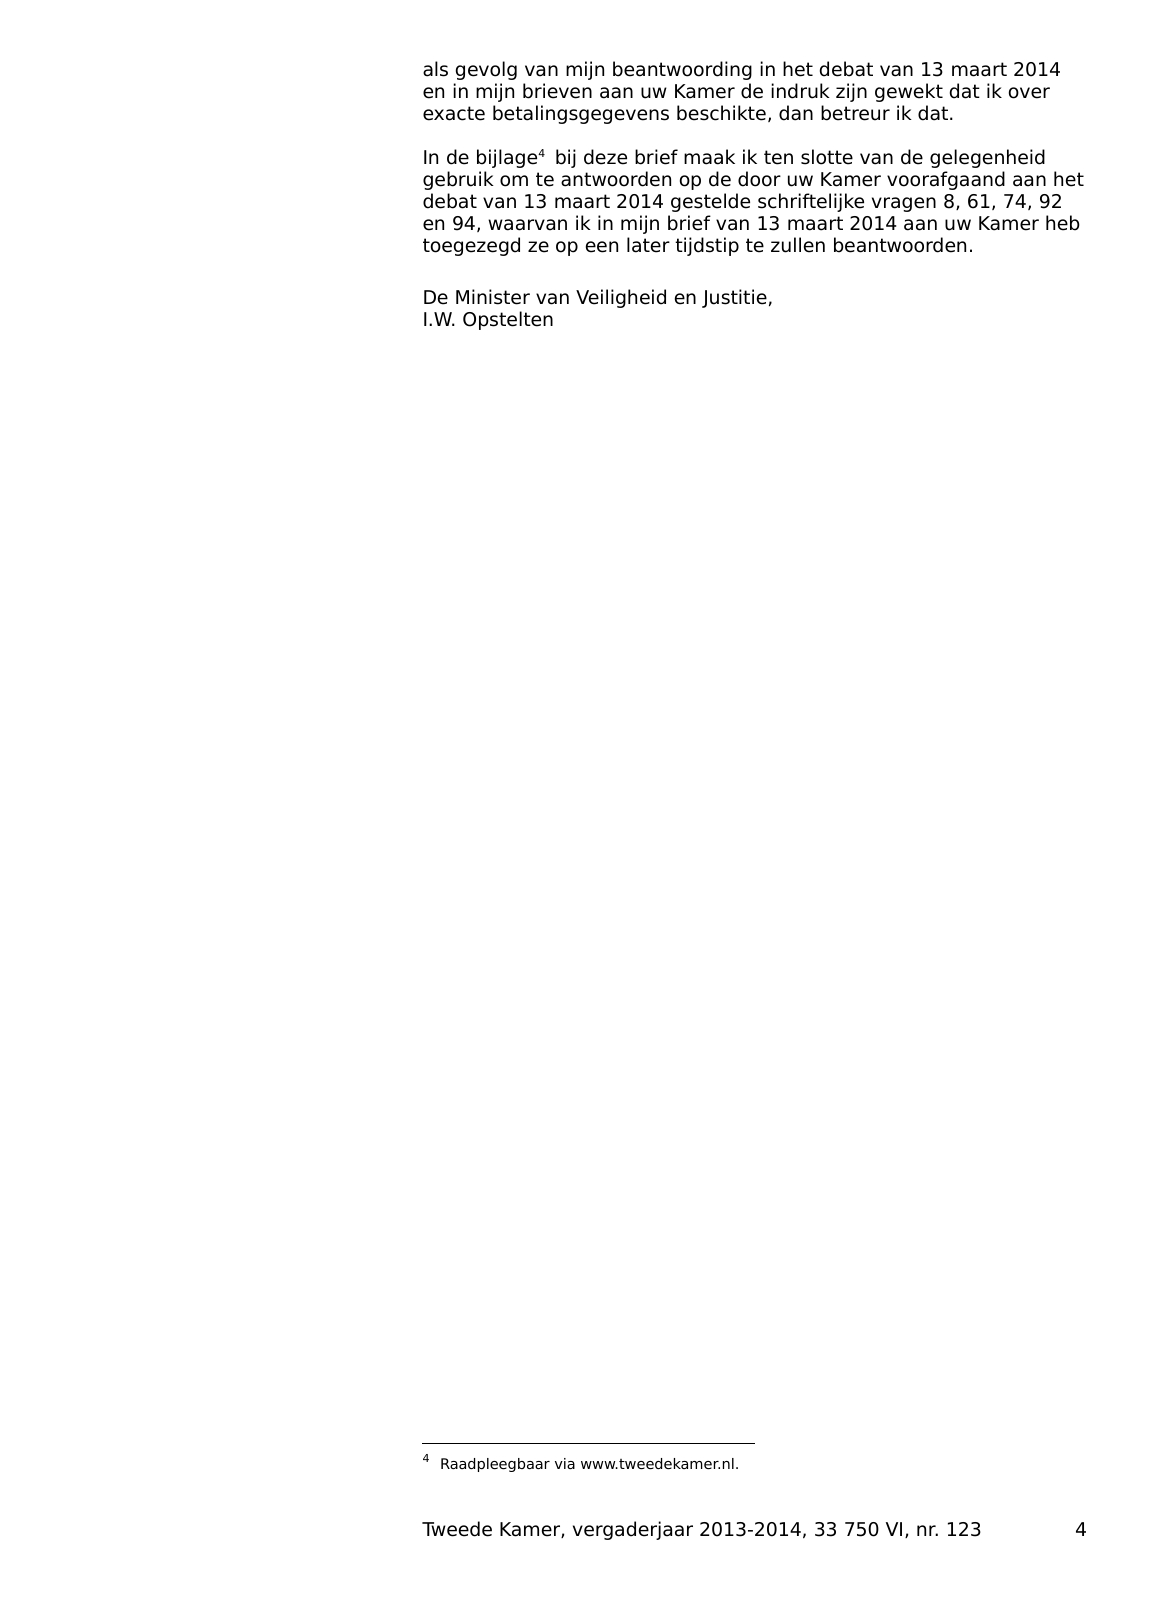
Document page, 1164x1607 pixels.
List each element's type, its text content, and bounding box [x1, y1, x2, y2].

text Raadpleegbaar via www.tweedekamer.nl. [422, 1452, 1087, 1474]
text als gevolg van mijn beantwoording in het debat van 13 maart 2014 en in mijn brieven aan uw Kamer de indruk zijn gewekt dat ik over exacte betalingsgegevens beschikte, dan betreur ik dat. [422, 59, 1087, 125]
text In de bijlage bij deze brief maak ik ten slotte van de gelegenheid gebruik om te antwoorden op de door uw Kamer voorafgaand aan het debat van 13 maart 2014 gestelde schriftelijke vragen 8, 61, 74, 92 en 94, waarvan ik in mijn brief van 13 maart 2014 aan uw Kamer heb toegezegd ze op een later tijdstip te zullen beantwoorden. [422, 147, 1087, 257]
text De Minister van Veiligheid en Justitie, I.W. Opstelten [422, 287, 1087, 331]
